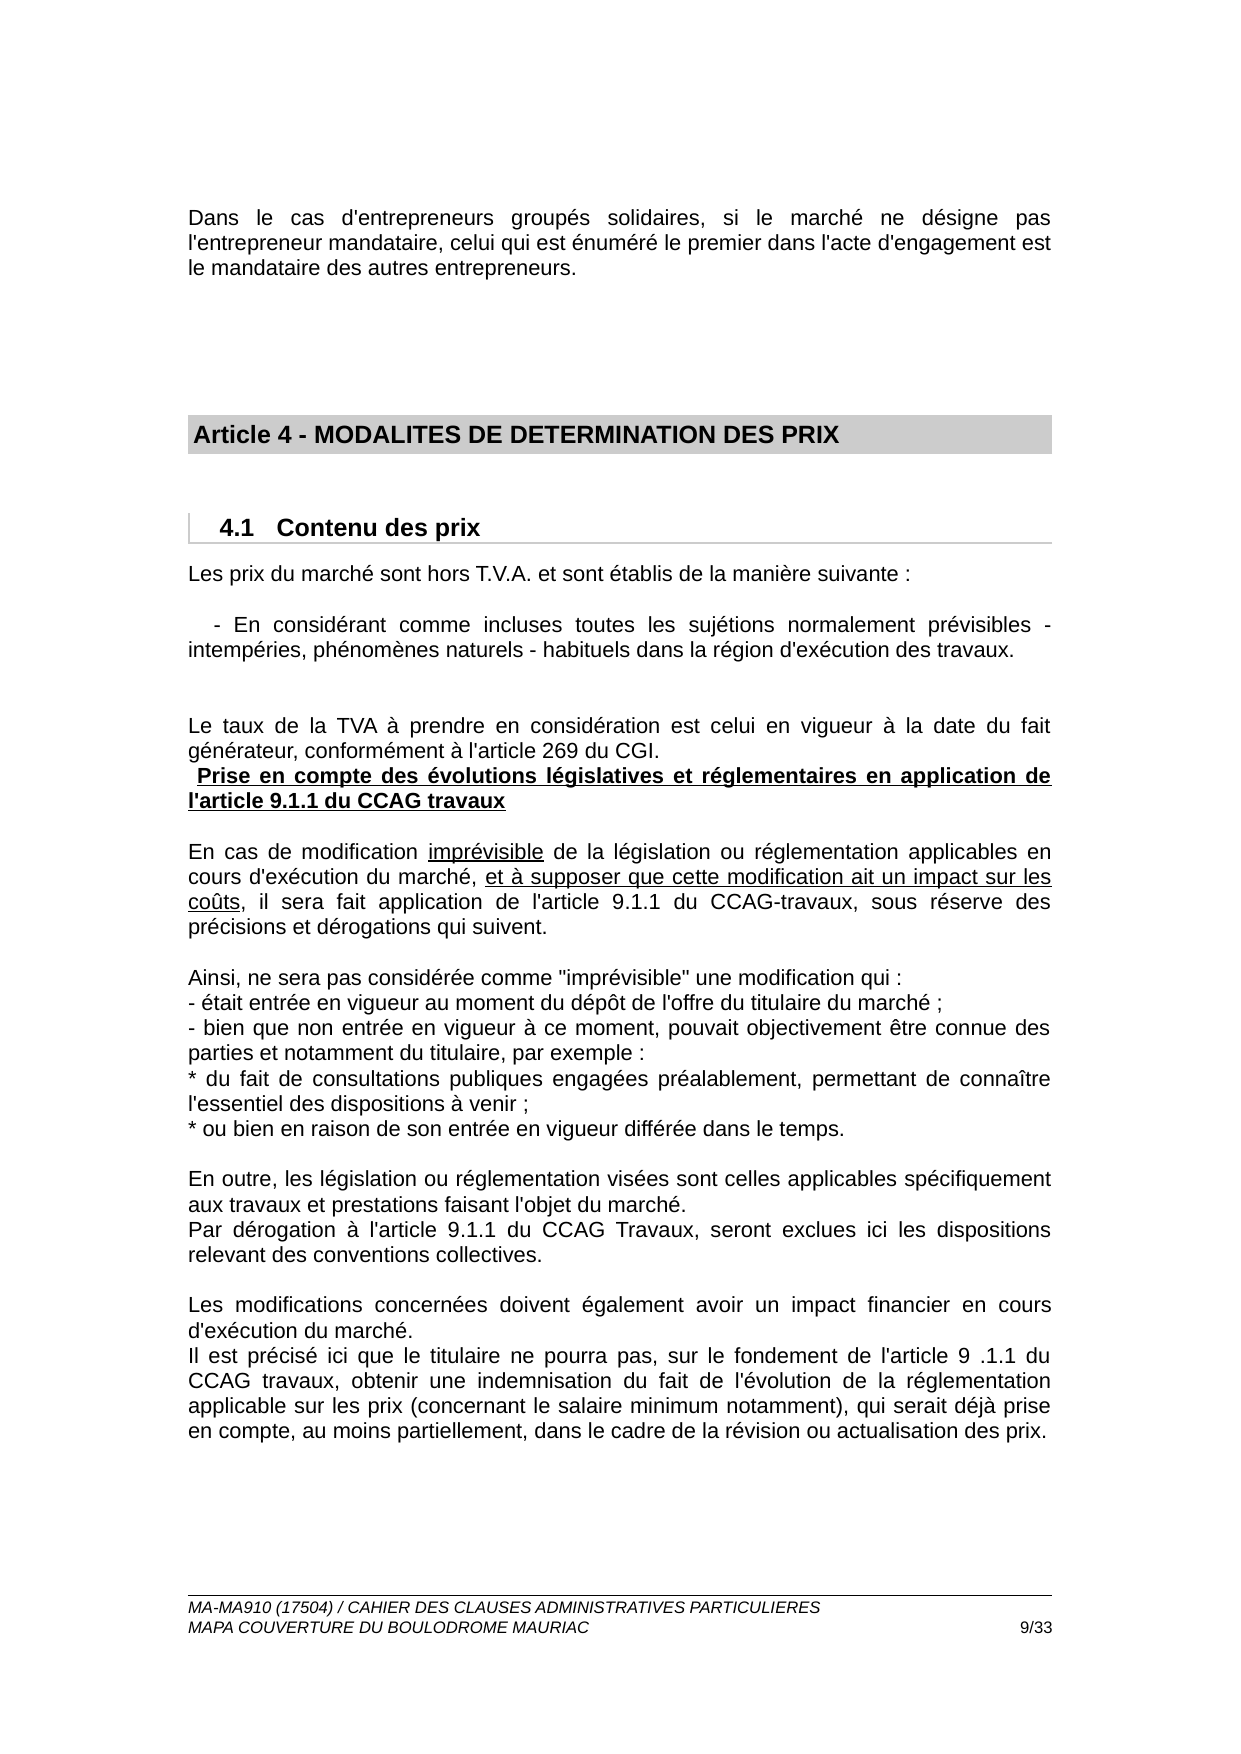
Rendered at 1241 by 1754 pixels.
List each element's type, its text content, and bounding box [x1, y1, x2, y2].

text Le taux de la TVA à prendre en considération est celui en vigueur à la date du fait générateur, conformément à l'article 269 du CGI. [188, 713, 1052, 763]
text Dans le cas d'entrepreneurs groupés solidaires, si le marché ne désigne pas l'entrepreneur mandataire, celui qui est énuméré le premier dans l'acte d'engagement est le mandataire des autres entrepreneurs. [188, 204, 1052, 280]
text Par dérogation à l'article 9.1.1 du CCAG Travaux, seront exclues ici les dispositions relevant des conventions collectives. [188, 1217, 1052, 1267]
text * du fait de consultations publiques engagées préalablement, permettant de connaître l'essentiel des dispositions à venir ; [188, 1066, 1052, 1116]
text Prise en compte des évolutions législatives et réglementaires en application de l'article 9.1.1 du CCAG travaux [188, 763, 1052, 813]
text Les prix du marché sont hors T.V.A. et sont établis de la manière suivante : [188, 561, 1052, 587]
text - En considérant comme incluses toutes les sujétions normalement prévisibles - intempéries, phénomènes naturels - habituels dans la région d'exécution des travaux. [188, 612, 1052, 662]
text - bien que non entrée en vigueur à ce moment, pouvait objectivement être connue des parties et notamment du titulaire, par exemple : [188, 1015, 1052, 1066]
text Il est précisé ici que le titulaire ne pourra pas, sur le fondement de l'article 9 .1.1 du CCAG travaux, obtenir une indemnisation du fait de l'évolution de la réglementation applicable sur les prix (concernant le salaire minimum notamment), qui serait déjà prise en compte, au moins partiellement, dans le cadre de la révision ou actualisation des prix. [188, 1343, 1052, 1444]
subtitle Contenu des prix [190, 513, 1052, 542]
text Les modifications concernées doivent également avoir un impact financier en cours d'exécution du marché. [188, 1292, 1052, 1343]
text Ainsi, ne sera pas considérée comme "imprévisible" une modification qui : [188, 965, 1052, 990]
text En outre, les législation ou réglementation visées sont celles applicables spécifiquement aux travaux et prestations faisant l'objet du marché. [188, 1166, 1052, 1217]
text - était entrée en vigueur au moment du dépôt de l'offre du titulaire du marché ; [188, 990, 1052, 1015]
text En cas de modification imprévisible de la législation ou réglementation applicables en cours d'exécution du marché, et à supposer que cette modification ait un impact sur les coûts, il sera fait application de l'article 9.1.1 du CCAG-travaux, sous réserve des précisions et dérogations qui suivent. [188, 839, 1052, 939]
subtitle MODALITES DE DETERMINATION DES PRIX [190, 417, 1050, 452]
text * ou bien en raison de son entrée en vigueur différée dans le temps. [188, 1116, 1052, 1141]
